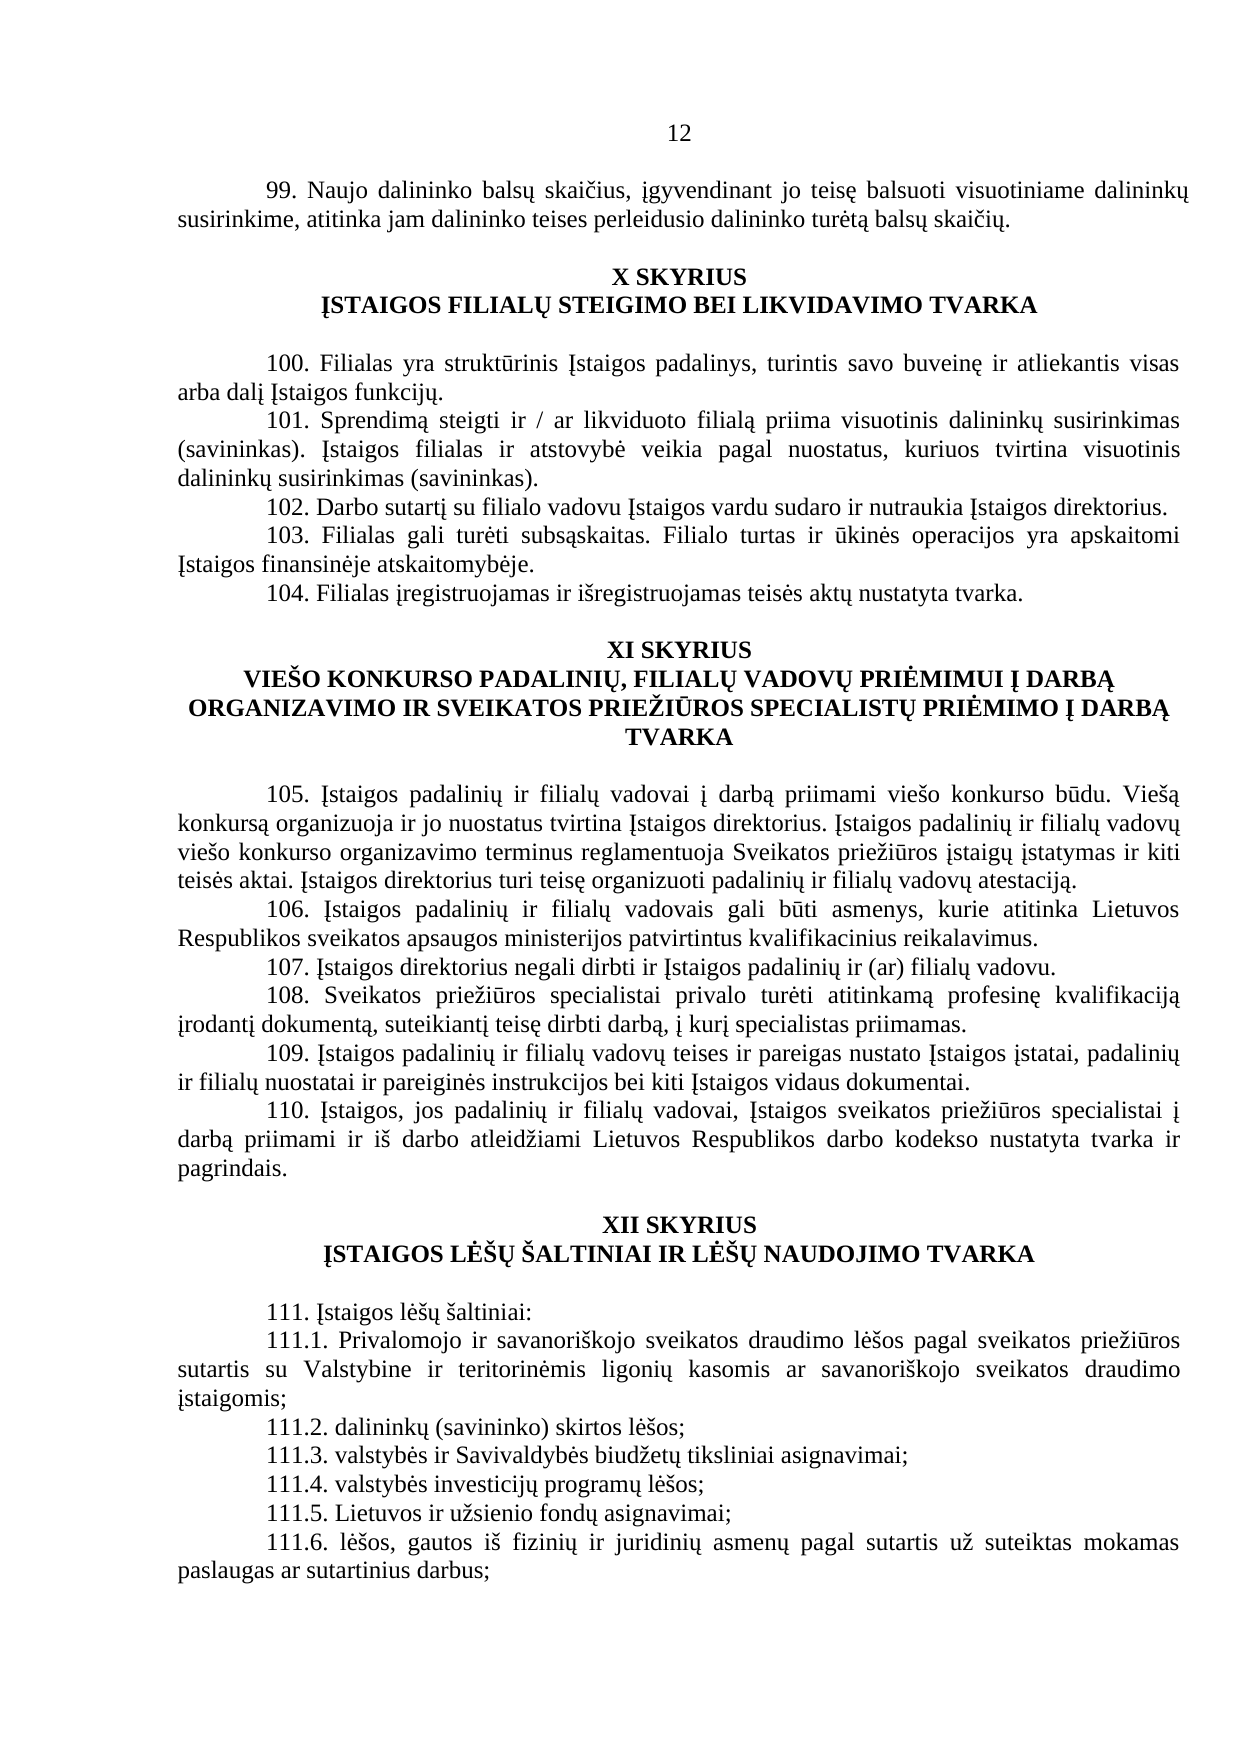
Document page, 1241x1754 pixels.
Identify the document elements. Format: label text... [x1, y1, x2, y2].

text 105. Įstaigos padalinių ir filialų vadovai į darbą priimami viešo konkurso būdu. Viešą konkursą organizuoja ir jo nuostatus tvirtina Įstaigos direktorius. Įstaigos padalinių ir filialų vadovų viešo konkurso organizavimo terminus reglamentuoja Sveikatos priežiūros įstaigų įstatymas ir kiti teisės aktai. Įstaigos direktorius turi teisę organizuoti padalinių ir filialų vadovų atestaciją. [177, 779, 1181, 894]
text 111.3. valstybės ir Savivaldybės biudžetų tiksliniai asignavimai; [177, 1441, 1181, 1469]
text 102. Darbo sutartį su filialo vadovu Įstaigos vardu sudaro ir nutraukia Įstaigos direktorius. [177, 492, 1181, 521]
text 100. Filialas yra struktūrinis Įstaigos padalinys, turintis savo buveinę ir atliekantis visas arba dalį Įstaigos funkcijų. [177, 348, 1181, 406]
text VIEŠO KONKURSO PADALINIŲ, FILIALŲ VADOVŲ PRIĖMIMUI Į DARBĄ ORGANIZAVIMO IR SVEIKATOS PRIEŽIŪROS SPECIALISTŲ PRIĖMIMO Į DARBĄ TVARKA [177, 664, 1181, 751]
text 101. Sprendimą steigti ir / ar likviduoto filialą priima visuotinis dalininkų susirinkimas (savininkas). Įstaigos filialas ir atstovybė veikia pagal nuostatus, kuriuos tvirtina visuotinis dalininkų susirinkimas (savininkas). [177, 406, 1181, 492]
text XII SKYRIUS [177, 1211, 1181, 1239]
text 111.5. Lietuvos ir užsienio fondų asignavimai; [177, 1498, 1181, 1527]
text 110. Įstaigos, jos padalinių ir filialų vadovai, Įstaigos sveikatos priežiūros specialistai į darbą priimami ir iš darbo atleidžiami Lietuvos Respublikos darbo kodekso nustatyta tvarka ir pagrindais. [177, 1096, 1181, 1182]
text 111. Įstaigos lėšų šaltiniai: [177, 1297, 1181, 1326]
text 111.2. dalininkų (savininko) skirtos lėšos; [177, 1412, 1181, 1441]
text 111.4. valstybės investicijų programų lėšos; [177, 1469, 1181, 1498]
text 111.6. lėšos, gautos iš fizinių ir juridinių asmenų pagal sutartis už suteiktas mokamas paslaugas ar sutartinius darbus; [177, 1527, 1181, 1584]
text 108. Sveikatos priežiūros specialistai privalo turėti atitinkamą profesinę kvalifikaciją įrodantį dokumentą, suteikiantį teisę dirbti darbą, į kurį specialistas priimamas. [177, 981, 1181, 1038]
text 111.1. Privalomojo ir savanoriškojo sveikatos draudimo lėšos pagal sveikatos priežiūros sutartis su Valstybine ir teritorinėmis ligonių kasomis ar savanoriškojo sveikatos draudimo įstaigomis; [177, 1326, 1181, 1412]
text 104. Filialas įregistruojamas ir išregistruojamas teisės aktų nustatyta tvarka. [177, 578, 1181, 607]
text X SKYRIUS [177, 262, 1181, 291]
text ĮSTAIGOS FILIALŲ STEIGIMO BEI LIKVIDAVIMO TVARKA [177, 291, 1181, 319]
text 109. Įstaigos padalinių ir filialų vadovų teises ir pareigas nustato Įstaigos įstatai, padalinių ir filialų nuostatai ir pareiginės instrukcijos bei kiti Įstaigos vidaus dokumentai. [177, 1038, 1181, 1096]
text 99. Naujo dalininko balsų skaičius, įgyvendinant jo teisę balsuoti visuotiniame dalininkų susirinkime, atitinka jam dalininko teises perleidusio dalininko turėtą balsų skaičių. [177, 176, 1190, 233]
text ĮSTAIGOS LĖŠŲ ŠALTINIAI IR LĖŠŲ NAUDOJIMO TVARKA [177, 1239, 1181, 1268]
text 106. Įstaigos padalinių ir filialų vadovais gali būti asmenys, kurie atitinka Lietuvos Respublikos sveikatos apsaugos ministerijos patvirtintus kvalifikacinius reikalavimus. [177, 894, 1181, 952]
text XI SKYRIUS [177, 636, 1181, 664]
text 103. Filialas gali turėti subsąskaitas. Filialo turtas ir ūkinės operacijos yra apskaitomi Įstaigos finansinėje atskaitomybėje. [177, 521, 1181, 578]
text 107. Įstaigos direktorius negali dirbti ir Įstaigos padalinių ir (ar) filialų vadovu. [177, 952, 1181, 981]
